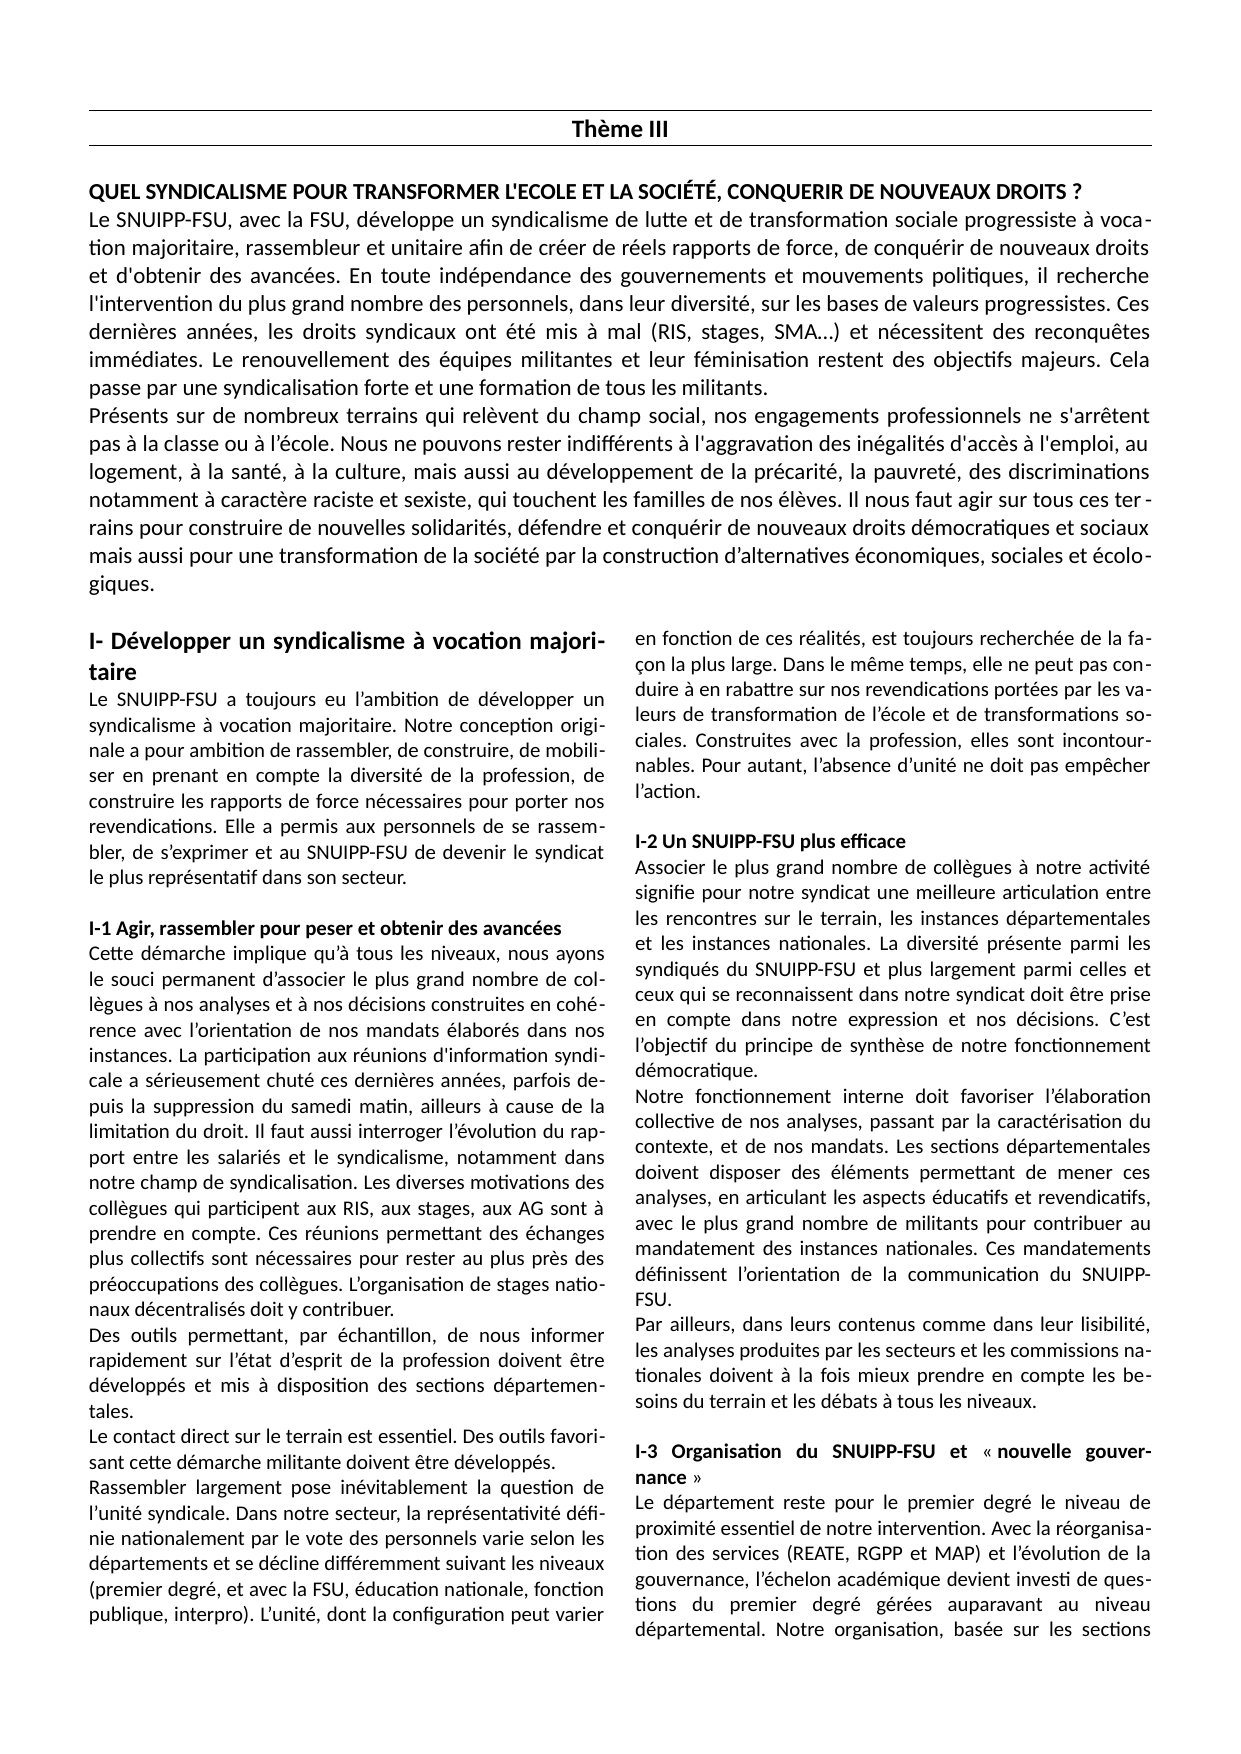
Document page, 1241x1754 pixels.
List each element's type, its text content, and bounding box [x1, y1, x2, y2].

text Le SNUIPP-FSU, avec la FSU, développe un syndicalisme de lutte et de transformation sociale progressiste à voca­tion majoritaire, rassembleur et unitaire afin de créer de réels rapports de force, de conquérir de nouveaux droits et d'obtenir des avancées. En toute indépendance des gouvernements et mouvements politiques, il recherche l'inter­vention du plus grand nombre des personnels, dans leur diversité, sur les bases de valeurs progressistes. Ces dernières années, les droits syndicaux ont été mis à mal (RIS, stages, SMA…) et nécessitent des reconquêtes immé­diates. Le renouvellement des équipes militantes et leur féminisation restent des objectifs majeurs. Cela passe par une syndicalisation forte et une formation de tous les militants. [89, 205, 1152, 401]
text I- Développer un syndicalisme à vocation majori­taire [89, 625, 605, 686]
text I-2 Un SNUIPP-FSU plus efficace [635, 829, 1152, 854]
text en fonction de ces réalités, est toujours recherchée de la fa­çon la plus large. Dans le même temps, elle ne peut pas con­duire à en rabattre sur nos revendications portées par les va­leurs de transformation de l’école et de transformations so­ciales. Construites avec la profession, elles sont incontour­nables. Pour autant, l’absence d’unité ne doit pas empêcher l’action. [635, 625, 1152, 803]
text Le contact direct sur le terrain est essentiel. Des outils favori­sant cette démarche militante doivent être développés. [89, 1423, 605, 1474]
text Rassembler largement pose inévitablement la question de l’unité syndicale. Dans notre secteur, la représentativité défi­nie nationalement par le vote des personnels varie selon les départements et se décline différemment suivant les niveaux (premier degré, et avec la FSU, éducation nationale, fonction publique, interpro). L’unité, dont la configuration peut varier [89, 1474, 605, 1627]
text QUEL SYNDICALISME POUR TRANSFORMER L'ECOLE ET LA SOCIÉTÉ, CONQUERIR DE NOUVEAUX DROITS ? [89, 177, 1152, 205]
text Associer le plus grand nombre de collègues à notre activité si­gnifie pour notre syndicat une meilleure articulation entre les rencontres sur le terrain, les instances départementales et les instances nationales. La diversité présente parmi les syndiqués du SNUIPP-FSU et plus largement parmi celles et ceux qui se reconnaissent dans notre syndicat doit être prise en compte dans notre expression et nos décisions. C’est l’objectif du principe de synthèse de notre fonctionnement démocratique. [635, 854, 1152, 1083]
text Des outils permettant, par échantillon, de nous informer rapi­dement sur l’état d’esprit de la profession doivent être dé­veloppés et mis à disposition des sections départemen­tales. [89, 1322, 605, 1423]
text Le SNUIPP-FSU a toujours eu l’ambition de développer un syn­dicalisme à vocation majoritaire. Notre conception origi­nale a pour ambition de rassembler, de construire, de mobili­ser en prenant en compte la diversité de la profession, de construire les rapports de force nécessaires pour porter nos revendications. Elle a permis aux personnels de se rassem­bler, de s’exprimer et au SNUIPP-FSU de devenir le syndicat le plus représentatif dans son secteur. [89, 686, 605, 890]
text Notre fonctionnement interne doit favoriser l’élaboration col­lective de nos analyses, passant par la caractérisation du contexte, et de nos mandats. Les sections départementales doivent disposer des éléments permettant de mener ces ana­lyses, en articulant les aspects éducatifs et revendicatifs, avec le plus grand nombre de militants pour contribuer au mandatement des instances nationales. Ces mandatements définissent l’orientation de la communication du SNUIPP-FSU. [635, 1083, 1152, 1312]
text Le département reste pour le premier degré le niveau de proximité essentiel de notre intervention. Avec la réorganisa­tion des services (REATE, RGPP et MAP) et l’évolution de la gouvernance, l’échelon académique devient investi de ques­tions du premier degré gérées auparavant au niveau départe­mental. Notre organisation, basée sur les sections [635, 1489, 1152, 1642]
text Thème III [89, 111, 1152, 145]
text Cette démarche implique qu’à tous les niveaux, nous ayons le souci permanent d’associer le plus grand nombre de col­lègues à nos analyses et à nos décisions construites en cohé­rence avec l’orientation de nos mandats élaborés dans nos ins­tances. La participation aux réunions d'information syndi­cale a sérieusement chuté ces dernières années, parfois de­puis la suppression du samedi matin, ailleurs à cause de la limi­tation du droit. Il faut aussi interroger l’évolution du rap­port entre les salariés et le syndicalisme, notamment dans notre champ de syndicalisation. Les diverses motivations des collègues qui participent aux RIS, aux stages, aux AG sont à prendre en compte. Ces réunions permettant des échanges plus collectifs sont nécessaires pour rester au plus près des préoccupations des collègues. L’organisation de stages natio­naux décentralisés doit y contribuer. [89, 941, 605, 1322]
text I-3 Organisation du SNUIPP-FSU et « nouvelle gouver­nance » [635, 1439, 1152, 1489]
text Présents sur de nombreux terrains qui relèvent du champ social, nos engagements professionnels ne s'arrêtent pas à la classe ou à l’école. Nous ne pouvons rester indifférents à l'aggravation des inégalités d'accès à l'emploi, au logement, à la santé, à la culture, mais aussi au développement de la précarité, la pauvreté, des discriminations no­tamment à caractère raciste et sexiste, qui touchent les familles de nos élèves. Il nous faut agir sur tous ces ter­rains pour construire de nouvelles solidarités, défendre et conquérir de nouveaux droits démocratiques et sociaux mais aussi pour une transformation de la société par la construction d’alternatives économiques, sociales et écolo­giques. [89, 401, 1152, 597]
text Par ailleurs, dans leurs contenus comme dans leur lisibilité, les analyses produites par les secteurs et les commissions na­tionales doivent à la fois mieux prendre en compte les be­soins du terrain et les débats à tous les niveaux. [635, 1312, 1152, 1413]
text I-1 Agir, rassembler pour peser et obtenir des avancées [89, 915, 605, 941]
